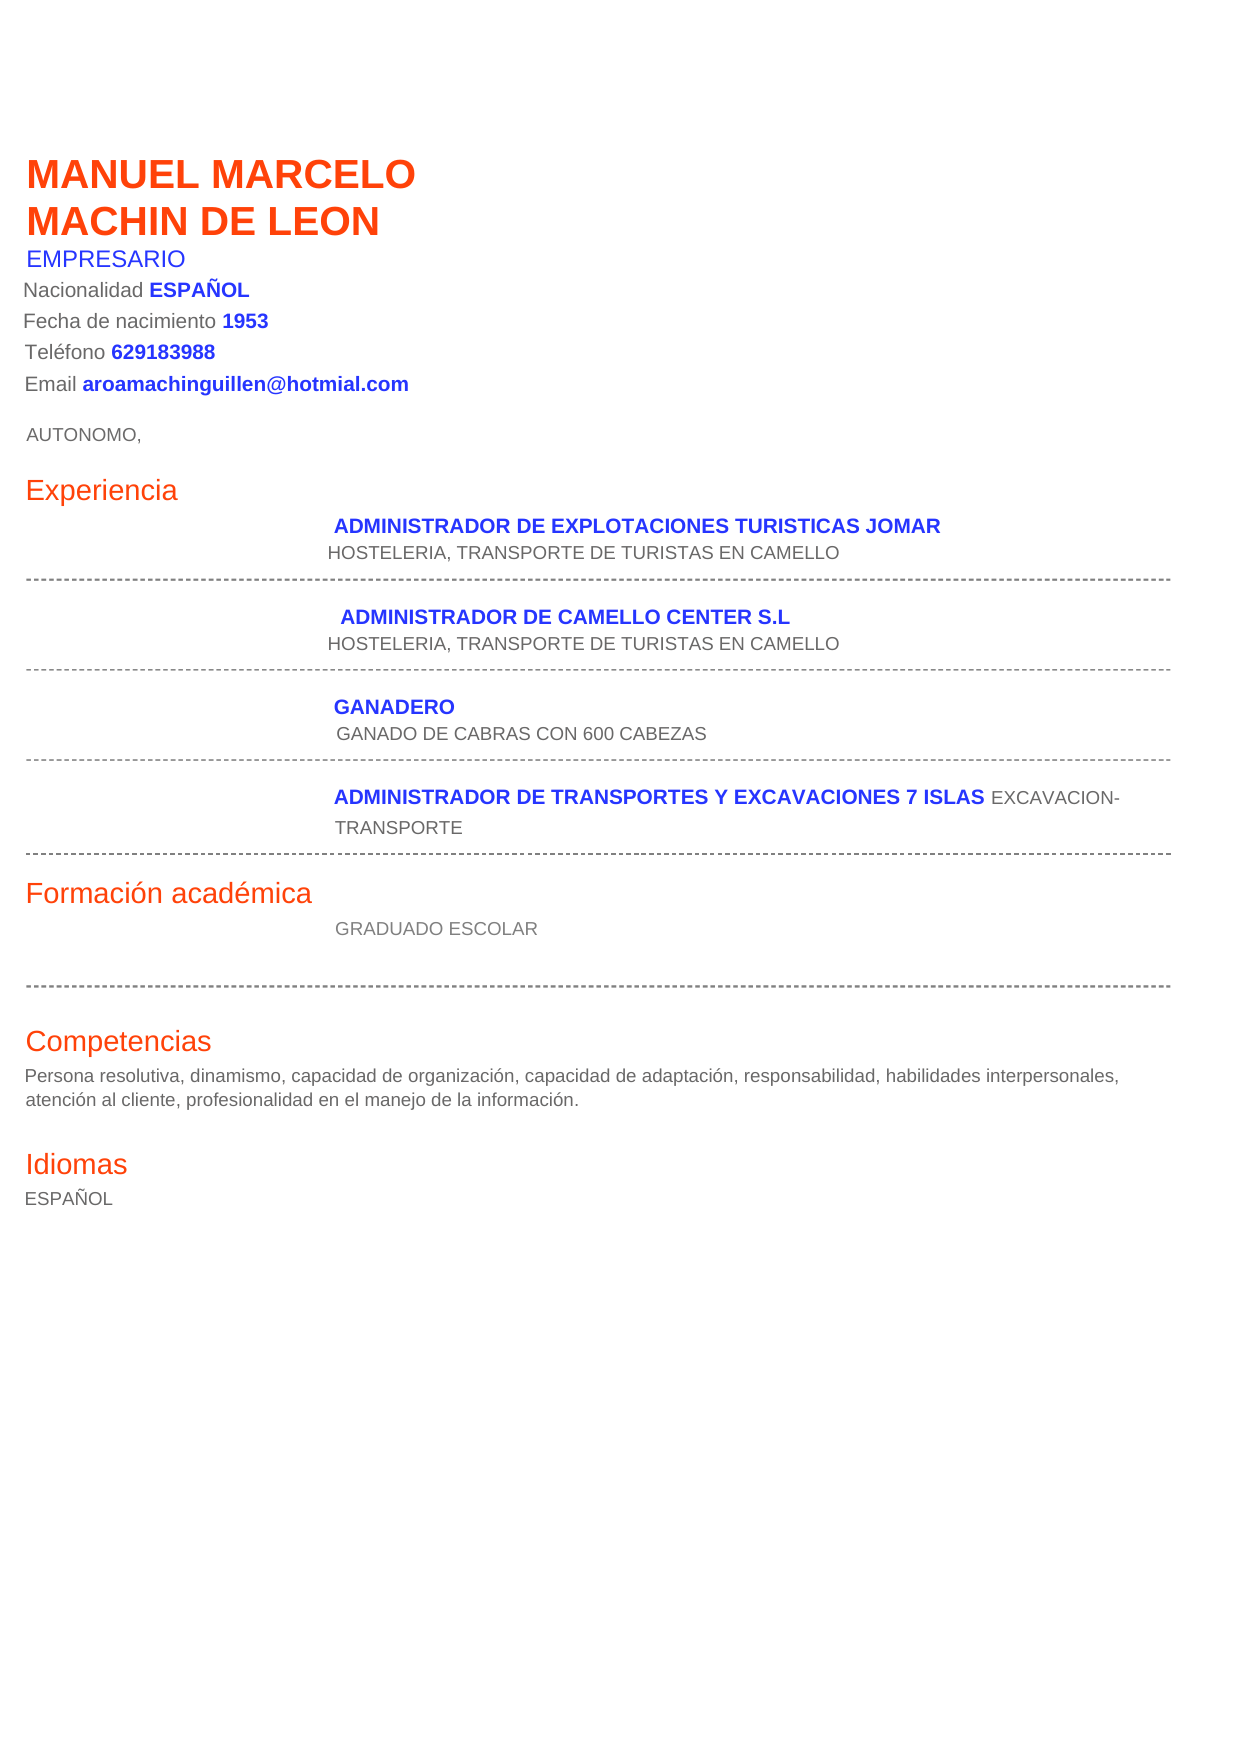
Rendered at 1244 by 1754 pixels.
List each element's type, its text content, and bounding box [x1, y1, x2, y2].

text Nacionalidad ESPAÑOL [23, 278, 1166, 302]
subtitle GRADUADO ESCOLAR [335, 918, 1166, 939]
subtitle Formación académica [25, 877, 1166, 910]
subtitle HOSTELERIA, TRANSPORTE DE TURISTAS EN CAMELLO [24, 633, 1143, 654]
subtitle Competencias [25, 1024, 1166, 1058]
text Persona resolutiva, dinamismo, capacidad de organización, capacidad de adaptación, responsabilidad, habilidades interpersonales, atención al cliente, profesionalidad en el manejo de la información. [24, 1065, 1166, 1111]
text MANUEL MARCELO MACHIN DE LEON [26, 150, 585, 244]
subtitle HOSTELERIA, TRANSPORTE DE TURISTAS EN CAMELLO [24, 542, 1143, 563]
subtitle ESPAÑOL [24, 1188, 1166, 1209]
text GANADERO [333, 695, 1166, 719]
subtitle ADMINISTRADOR DE CAMELLO CENTER S.L [24, 604, 1106, 628]
subtitle EMPRESARIO [26, 245, 1166, 273]
subtitle GANADO DE CABRAS CON 600 CABEZAS [336, 723, 1166, 744]
text Fecha de nacimiento 1953 [23, 309, 1166, 333]
text Email aroamachinguillen@hotmial.com [24, 371, 1166, 395]
text Teléfono 629183988 [24, 340, 1166, 364]
subtitle Idiomas [25, 1147, 1166, 1180]
text ADMINISTRADOR DE TRANSPORTES Y EXCAVACIONES 7 ISLAS EXCAVACION-TRANSPORTE [333, 785, 1166, 838]
text ADMINISTRADOR DE EXPLOTACIONES TURISTICAS JOMAR [333, 514, 1166, 538]
subtitle Experiencia [25, 473, 1166, 506]
text AUTONOMO, [26, 424, 1166, 445]
